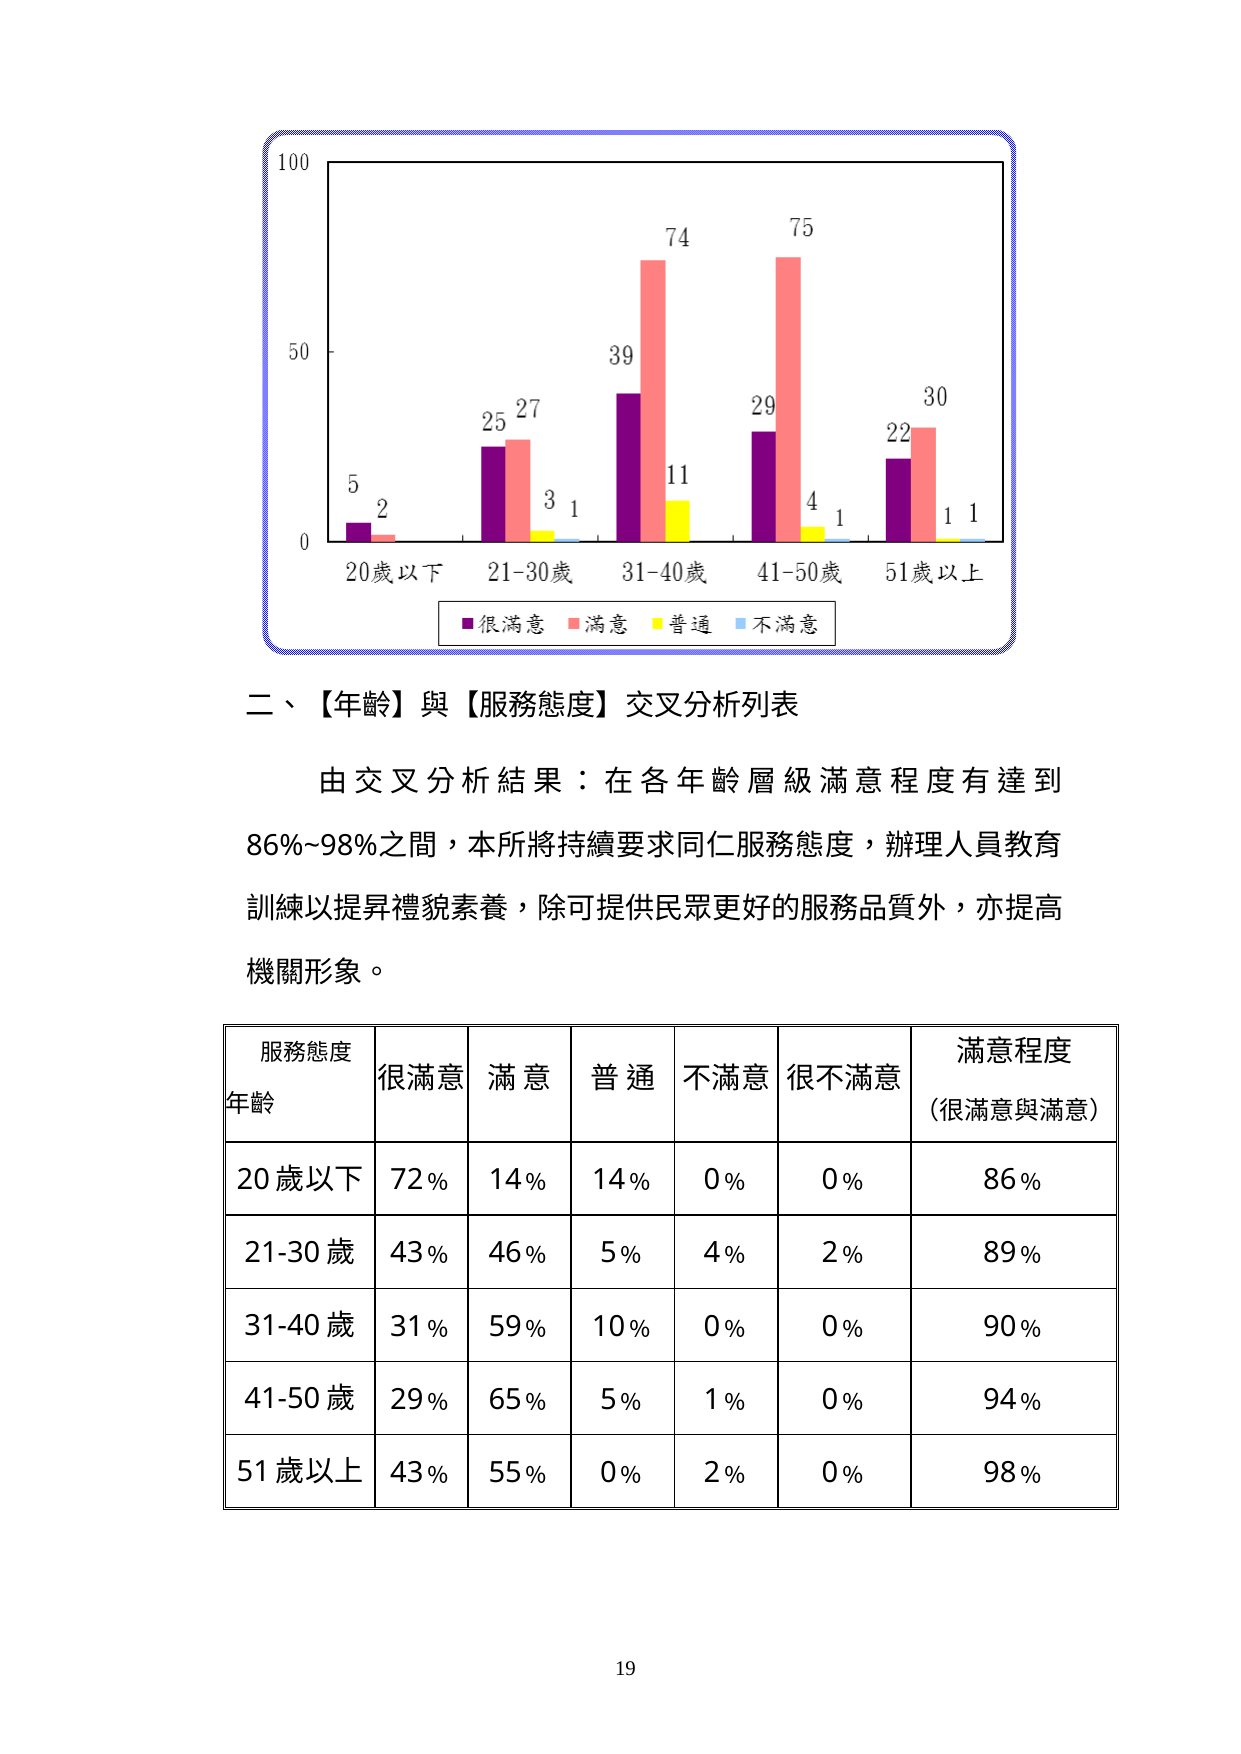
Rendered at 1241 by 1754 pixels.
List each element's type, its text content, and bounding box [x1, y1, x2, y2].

table_cell 94﹪ [912, 1362, 1116, 1434]
table_cell 65﹪ [469, 1362, 570, 1434]
table_cell 14﹪ [469, 1143, 570, 1214]
table_header 滿 意 [469, 1027, 570, 1141]
table_header 滿意程度 （很滿意與滿意） [912, 1027, 1116, 1141]
table_cell 14﹪ [572, 1143, 674, 1214]
table_cell 90﹪ [912, 1289, 1116, 1361]
text 由交叉分析結果：在各年齡層級滿意程度有達到86%~98%之間，本所將持續要求同仁服務態度，辦理人員教育訓練以提昇禮貌素養，除可提供民眾更好的服務品質外，亦提高機關形象。 [246, 758, 1063, 990]
table_cell 0﹪ [779, 1143, 910, 1214]
table_header 很不滿意 [779, 1027, 910, 1141]
table_cell 89﹪ [912, 1216, 1116, 1287]
table_header 服務態度 年齡 [226, 1027, 374, 1141]
table_cell 41-50歲 [226, 1362, 374, 1434]
table_cell 98﹪ [912, 1435, 1116, 1507]
table_cell 0﹪ [779, 1362, 910, 1434]
table_cell 4﹪ [675, 1216, 777, 1287]
table_cell 43﹪ [376, 1216, 467, 1287]
table_cell 29﹪ [376, 1362, 467, 1434]
table_header 不滿意 [675, 1027, 777, 1141]
table_cell 20歲以下 [226, 1143, 374, 1214]
table_cell 43﹪ [376, 1435, 467, 1507]
table_cell 55﹪ [469, 1435, 570, 1507]
table_cell 21-30歲 [226, 1216, 374, 1287]
picture [262, 130, 1017, 655]
table_cell 5﹪ [572, 1362, 674, 1434]
table_cell 1﹪ [675, 1362, 777, 1434]
table_cell 0﹪ [675, 1289, 777, 1361]
table_cell 0﹪ [572, 1435, 674, 1507]
table_cell 0﹪ [779, 1435, 910, 1507]
table_cell 2﹪ [779, 1216, 910, 1287]
table_header 很滿意 [376, 1027, 467, 1141]
table_cell 72﹪ [376, 1143, 467, 1214]
table_cell 59﹪ [469, 1289, 570, 1361]
table_header 普 通 [572, 1027, 674, 1141]
table_cell 86﹪ [912, 1143, 1116, 1214]
table_cell 0﹪ [779, 1289, 910, 1361]
table_cell 5﹪ [572, 1216, 674, 1287]
table_cell 0﹪ [675, 1143, 777, 1214]
table_cell 10﹪ [572, 1289, 674, 1361]
table_cell 2﹪ [675, 1435, 777, 1507]
table_cell 51歲以上 [226, 1435, 374, 1507]
table_cell 46﹪ [469, 1216, 570, 1287]
text 二、【年齡】與【服務態度】交叉分析列表 [187, 682, 1063, 724]
table_cell 31﹪ [376, 1289, 467, 1361]
table_cell 31-40歲 [226, 1289, 374, 1361]
